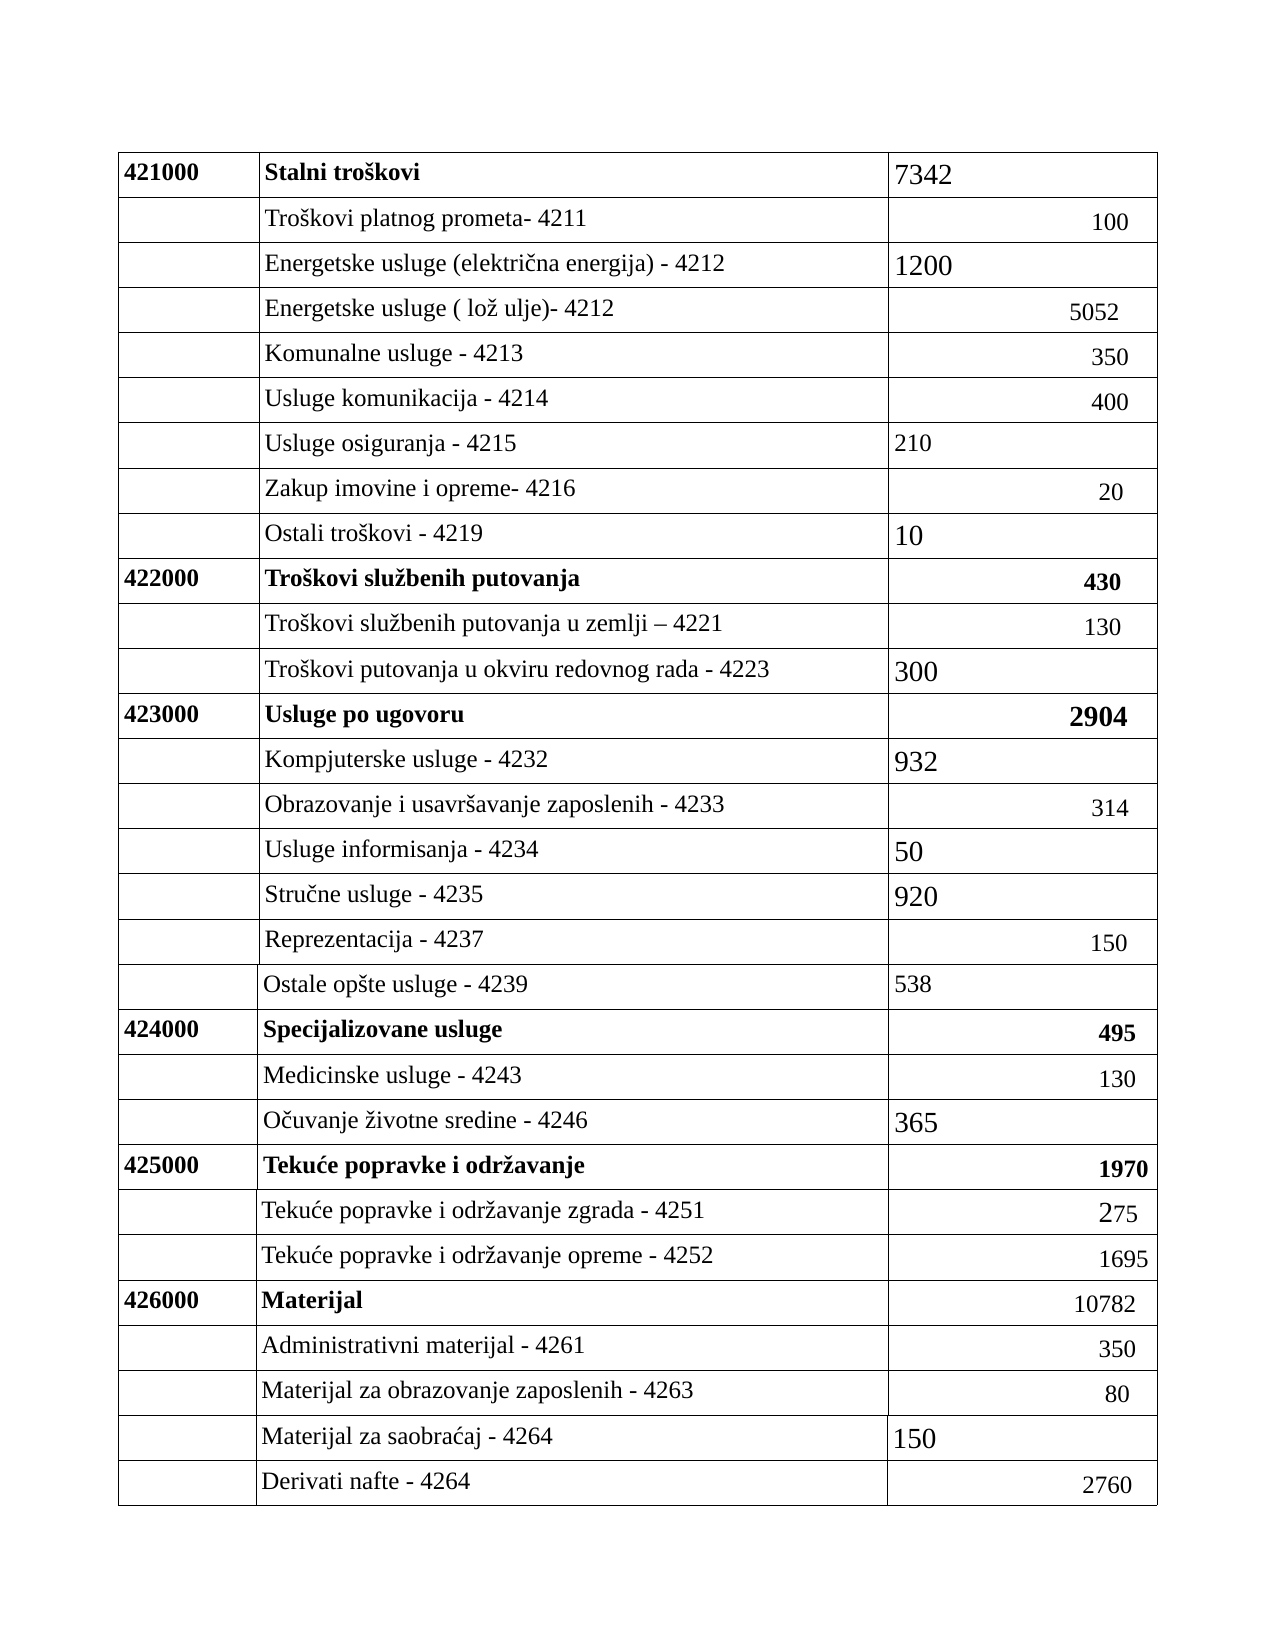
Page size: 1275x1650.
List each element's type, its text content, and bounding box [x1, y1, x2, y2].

table_cell 130 [889, 604, 1157, 648]
table_cell [119, 378, 259, 422]
table_cell Troškovi putovanja u okviru redovnog rada - 4223 [260, 649, 888, 693]
table_cell 422000 [119, 559, 259, 603]
table_header Stalni troškovi [260, 153, 888, 197]
table_cell 2904 [889, 694, 1157, 738]
table_cell Ostali troškovi - 4219 [260, 514, 888, 558]
table_cell 1970 [889, 1145, 1157, 1189]
table_cell 1200 [889, 243, 1157, 287]
table_cell Obrazovanje i usavršavanje zaposlenih - 4233 [260, 784, 888, 828]
table_cell Medicinske usluge - 4243 [258, 1055, 888, 1099]
table_header Materijal za saobraćaj - 4264 [257, 1416, 887, 1460]
table_cell [119, 514, 259, 558]
table_header 7342 [889, 153, 1157, 197]
table_cell 920 [889, 874, 1157, 918]
table_cell 150 [889, 920, 1157, 963]
table_cell Troškovi službenih putovanja u zemlji – 4221 [260, 604, 888, 648]
table_cell Specijalizovane usluge [258, 1010, 888, 1054]
table_header 538 [889, 965, 1157, 1009]
table_cell Komunalne usluge - 4213 [260, 333, 888, 377]
table_header [119, 965, 257, 1009]
table_header Ostale opšte usluge - 4239 [258, 965, 888, 1009]
table_header [119, 1190, 256, 1234]
table_cell 426000 [119, 1281, 256, 1324]
table_cell Očuvanje životne sredine - 4246 [258, 1100, 888, 1144]
table_cell [119, 1100, 257, 1144]
table_cell Zakup imovine i opreme- 4216 [260, 469, 888, 512]
table_cell [119, 874, 259, 918]
table_cell 1695 [889, 1235, 1157, 1279]
table_cell 100 [889, 198, 1157, 242]
table_cell 130 [889, 1055, 1157, 1099]
table_cell [119, 1371, 256, 1415]
table_cell 5052 [889, 288, 1157, 332]
table_cell 20 [889, 469, 1157, 512]
table_cell [119, 288, 259, 332]
table_cell Kompjuterske usluge - 4232 [260, 739, 888, 783]
table_cell [119, 469, 259, 512]
table_cell Usluge osiguranja - 4215 [260, 423, 888, 467]
table_cell 314 [889, 784, 1157, 828]
table_header 150 [888, 1416, 1157, 1460]
table_cell 10 [889, 514, 1157, 558]
table_cell [119, 1235, 256, 1279]
table_header 421000 [119, 153, 259, 197]
table_cell 430 [889, 559, 1157, 603]
table_cell [119, 243, 259, 287]
table_cell 80 [889, 1371, 1157, 1415]
table_cell 495 [889, 1010, 1157, 1054]
table_cell Administrativni materijal - 4261 [257, 1326, 888, 1370]
table_cell Energetske usluge (električna energija) - 4212 [260, 243, 888, 287]
table_cell 10782 [889, 1281, 1157, 1324]
table_cell 400 [889, 378, 1157, 422]
table_cell 425000 [119, 1145, 257, 1189]
table_cell Materijal za obrazovanje zaposlenih - 4263 [257, 1371, 888, 1415]
table_cell Materijal [257, 1281, 888, 1324]
table_cell Tekuće popravke i održavanje [258, 1145, 888, 1189]
table_cell 300 [889, 649, 1157, 693]
table_cell Reprezentacija - 4237 [260, 920, 888, 963]
table_cell 365 [889, 1100, 1157, 1144]
table_cell [119, 739, 259, 783]
table_cell Tekuće popravke i održavanje opreme - 4252 [257, 1235, 888, 1279]
table_cell [119, 649, 259, 693]
table_header 275 [889, 1190, 1157, 1234]
table_cell [119, 1055, 257, 1099]
table_cell 423000 [119, 694, 259, 738]
table_cell Derivati nafte - 4264 [257, 1461, 887, 1505]
table_cell 2760 [888, 1461, 1157, 1505]
table_header [119, 1416, 256, 1460]
table_cell Stručne usluge - 4235 [260, 874, 888, 918]
table_cell 210 [889, 423, 1157, 467]
table_cell [119, 333, 259, 377]
table_cell 350 [889, 333, 1157, 377]
table_cell [119, 1326, 256, 1370]
table_cell [119, 784, 259, 828]
table_cell [119, 423, 259, 467]
table_cell [119, 920, 259, 963]
table_cell Usluge komunikacija - 4214 [260, 378, 888, 422]
table_cell 424000 [119, 1010, 257, 1054]
table_cell Troškovi platnog prometa- 4211 [260, 198, 888, 242]
table_cell Troškovi službenih putovanja [260, 559, 888, 603]
table_cell 932 [889, 739, 1157, 783]
table_cell Usluge informisanja - 4234 [260, 829, 888, 873]
table_cell 50 [889, 829, 1157, 873]
table_cell [119, 604, 259, 648]
table_cell 350 [889, 1326, 1157, 1370]
table_cell [119, 829, 259, 873]
table_cell Usluge po ugovoru [260, 694, 888, 738]
table_cell Energetske usluge ( lož ulje)- 4212 [260, 288, 888, 332]
table_cell [119, 1461, 256, 1505]
table_header Tekuće popravke i održavanje zgrada - 4251 [257, 1190, 888, 1234]
table_cell [119, 198, 259, 242]
